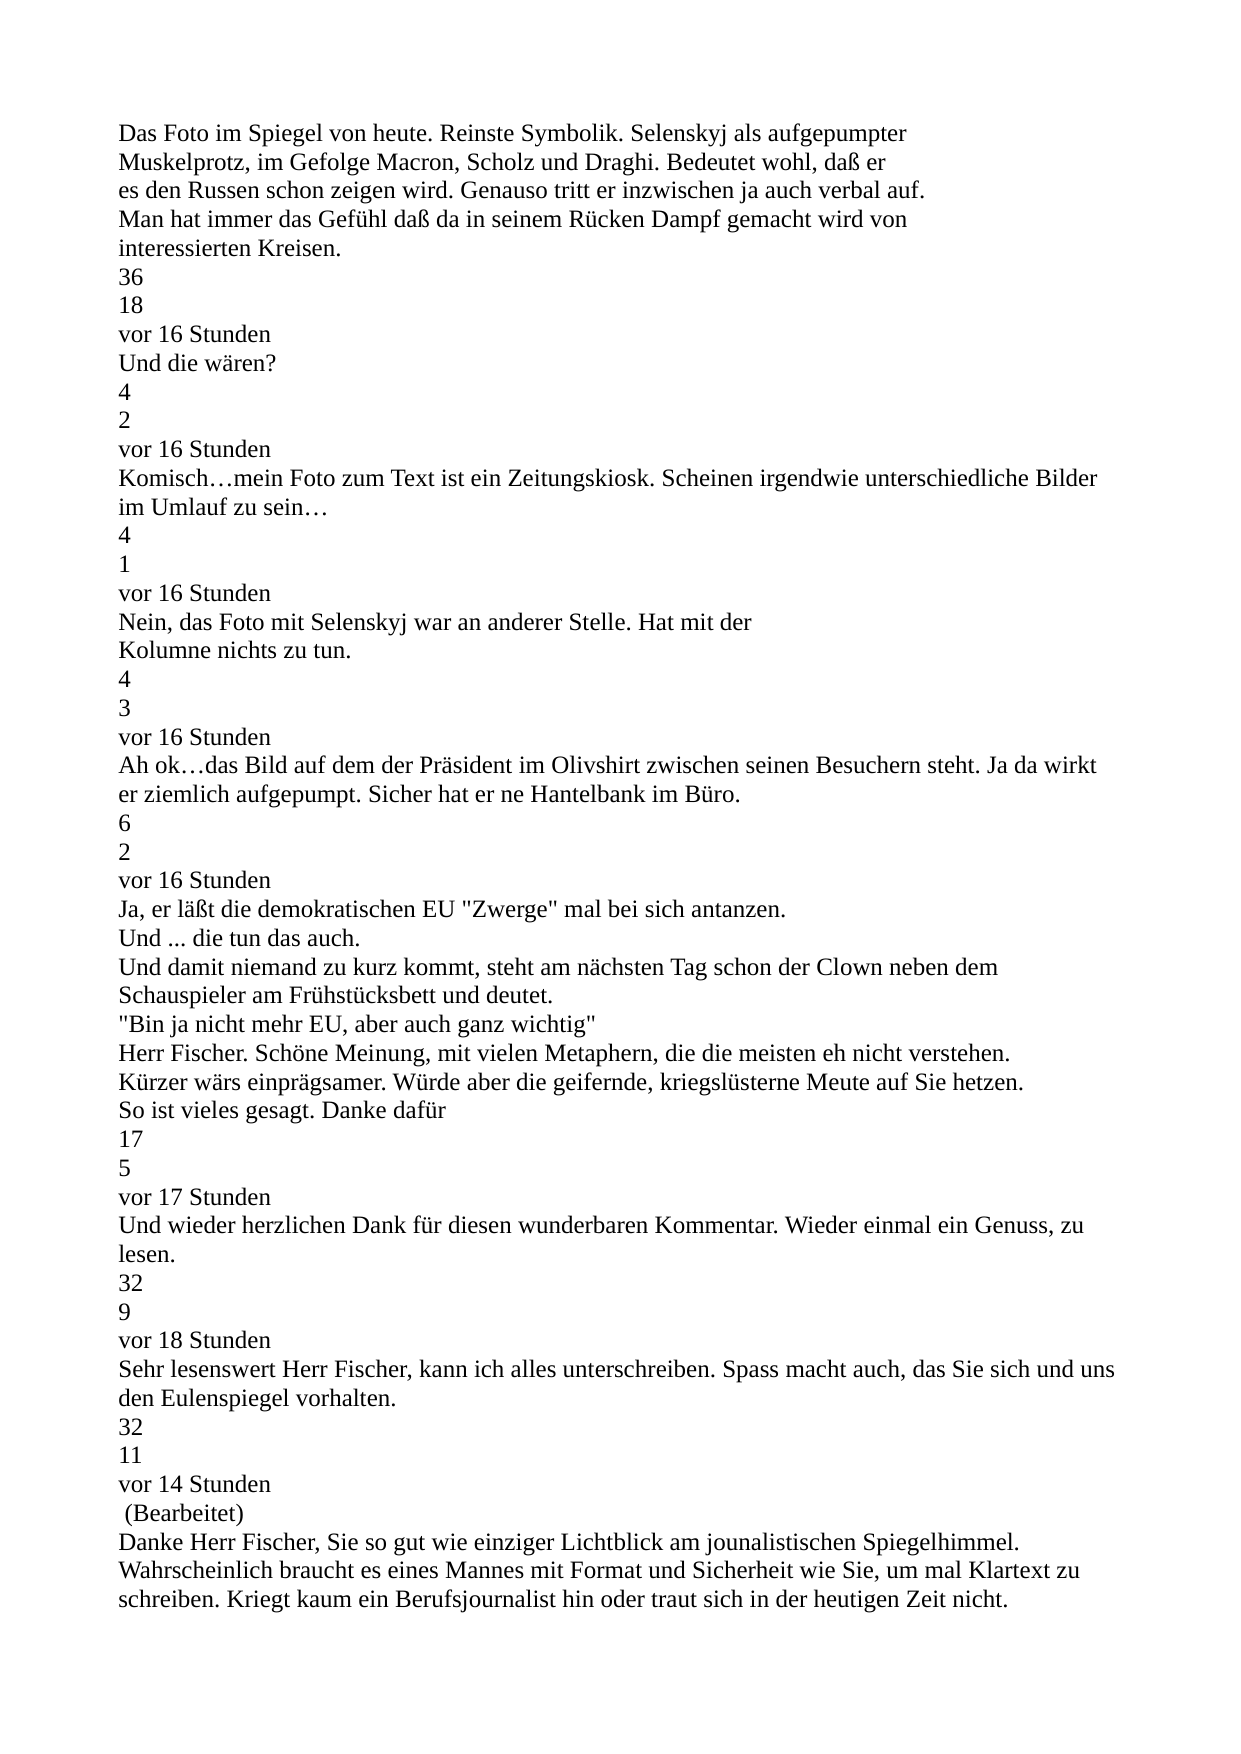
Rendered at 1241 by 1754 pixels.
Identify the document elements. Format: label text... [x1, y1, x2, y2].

text Ah ok…das Bild auf dem der Präsident im Olivshirt zwischen seinen Besuchern steht. Ja da wirkt er ziemlich aufgepumpt. Sicher hat er ne Hantelbank im Büro. [118, 751, 1122, 808]
text (Bearbeitet) [118, 1498, 1122, 1527]
text Kürzer wärs einprägsamer. Würde aber die geifernde, kriegslüsterne Meute auf Sie hetzen. [118, 1067, 1122, 1096]
text Kolumne nichts zu tun. [118, 636, 1122, 664]
text vor 18 Stunden [118, 1326, 1122, 1354]
text vor 16 Stunden [118, 434, 1122, 463]
text vor 17 Stunden [118, 1182, 1122, 1211]
text Sehr lesenswert Herr Fischer, kann ich alles unterschreiben. Spass macht auch, das Sie sich und uns den Eulenspiegel vorhalten. [118, 1354, 1122, 1412]
text 9 [118, 1297, 1122, 1326]
text So ist vieles gesagt. Danke dafür [118, 1096, 1122, 1124]
text 5 [118, 1153, 1122, 1182]
text vor 14 Stunden [118, 1469, 1122, 1498]
text interessierten Kreisen. [118, 233, 1122, 262]
text es den Russen schon zeigen wird. Genauso tritt er inzwischen ja auch verbal auf. [118, 176, 1122, 204]
text 4 [118, 521, 1122, 549]
text Und ... die tun das auch. [118, 923, 1122, 952]
text Man hat immer das Gefühl daß da in seinem Rücken Dampf gemacht wird von [118, 204, 1122, 233]
text 36 [118, 262, 1122, 291]
text Und wieder herzlichen Dank für diesen wunderbaren Kommentar. Wieder einmal ein Genuss, zu lesen. [118, 1211, 1122, 1268]
text Und damit niemand zu kurz kommt, steht am nächsten Tag schon der Clown neben dem Schauspieler am Frühstücksbett und deutet. [118, 952, 1122, 1009]
text 4 [118, 377, 1122, 406]
text 6 [118, 808, 1122, 837]
text 2 [118, 837, 1122, 866]
text 32 [118, 1268, 1122, 1297]
text vor 16 Stunden [118, 722, 1122, 751]
text Muskelprotz, im Gefolge Macron, Scholz und Draghi. Bedeutet wohl, daß er [118, 147, 1122, 176]
text Das Foto im Spiegel von heute. Reinste Symbolik. Selenskyj als aufgepumpter [118, 118, 1122, 147]
text Und die wären? [118, 348, 1122, 377]
text 3 [118, 693, 1122, 722]
text 2 [118, 406, 1122, 434]
text Nein, das Foto mit Selenskyj war an anderer Stelle. Hat mit der [118, 607, 1122, 636]
text "Bin ja nicht mehr EU, aber auch ganz wichtig" [118, 1009, 1122, 1038]
text 32 [118, 1412, 1122, 1441]
text vor 16 Stunden [118, 578, 1122, 607]
text vor 16 Stunden [118, 319, 1122, 348]
text 17 [118, 1124, 1122, 1153]
text Danke Herr Fischer, Sie so gut wie einziger Lichtblick am jounalistischen Spiegelhimmel. Wahrscheinlich braucht es eines Mannes mit Format und Sicherheit wie Sie, um mal Klartext zu schreiben. Kriegt kaum ein Berufsjournalist hin oder traut sich in der heutigen Zeit nicht. [118, 1527, 1122, 1613]
text 1 [118, 549, 1122, 578]
text 4 [118, 664, 1122, 693]
text vor 16 Stunden [118, 866, 1122, 894]
text Komisch…mein Foto zum Text ist ein Zeitungskiosk. Scheinen irgendwie unterschiedliche Bilder im Umlauf zu sein… [118, 463, 1122, 521]
text Herr Fischer. Schöne Meinung, mit vielen Metaphern, die die meisten eh nicht verstehen. [118, 1038, 1122, 1067]
text 18 [118, 291, 1122, 319]
text 11 [118, 1441, 1122, 1469]
text Ja, er läßt die demokratischen EU "Zwerge" mal bei sich antanzen. [118, 894, 1122, 923]
